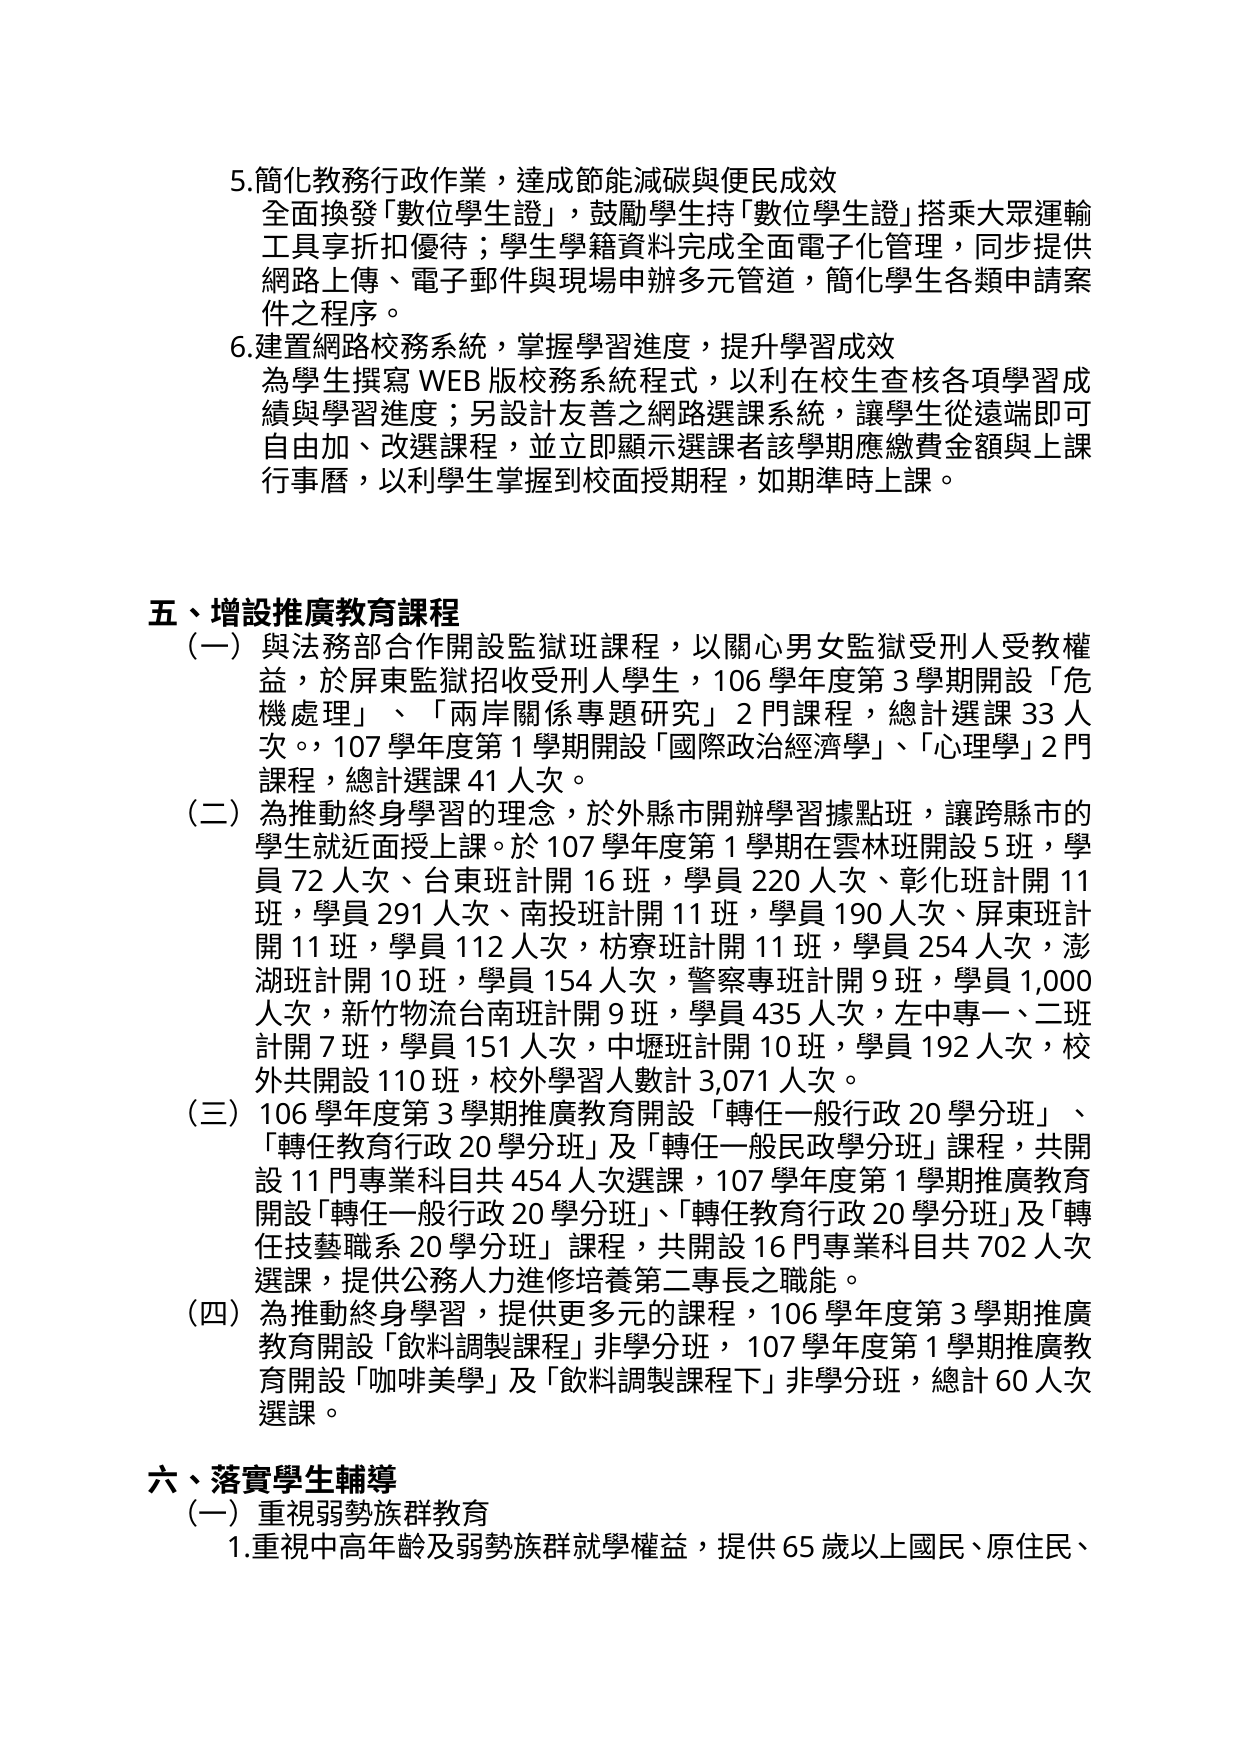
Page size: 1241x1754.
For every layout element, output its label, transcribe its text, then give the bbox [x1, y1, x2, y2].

text 1.重視中高年齡及弱勢族群就學權益，提供65歲以上國民、原住民、低收入戶、中低收入、身心障礙者暨子女、特殊境遇家庭之子女暨孫子女入學者等多類學生就學費用減免優待。 [226, 1531, 1092, 1564]
text （三）106學年度第3學期推廣教育開設「轉任一般行政20學分班」、「轉任教育行政20學分班」及「轉任一般民政學分班」課程，共開設11門專業科目共454人次選課，107學年度第1學期推廣教育開設「轉任一般行政20學分班」、「轉任教育行政20學分班」及「轉任技藝職系20學分班」課程，共開設16門專業科目共702人次選課，提供公務人力進修培養第二專長之職能。 [169, 1098, 1092, 1298]
text 為學生撰寫WEB版校務系統程式，以利在校生查核各項學習成績與學習進度；另設計友善之網路選課系統，讓學生從遠端即可自由加、改選課程，並立即顯示選課者該學期應繳費金額與上課行事曆，以利學生掌握到校面授期程，如期準時上課。 [261, 364, 1092, 498]
text 六、落實學生輔導 [148, 1464, 1092, 1498]
text 五、增設推廣教育課程 [148, 598, 1092, 631]
text （四）為推動終身學習，提供更多元的課程，106學年度第3學期推廣教育開設「飲料調製課程」非學分班， 107學年度第1學期推廣教育開設「咖啡美學」及「飲料調製課程下」非學分班，總計60人次選課。 [169, 1298, 1092, 1431]
text 6.建置網路校務系統，掌握學習進度，提升學習成效 [229, 331, 1092, 364]
text 5.簡化教務行政作業，達成節能減碳與便民成效 [229, 164, 1092, 198]
text （一）重視弱勢族群教育 [169, 1498, 1092, 1531]
text （一）與法務部合作開設監獄班課程，以關心男女監獄受刑人受教權益，於屏東監獄招收受刑人學生，106學年度第3學期開設「危機處理」、「兩岸關係專題研究」2門課程，總計選課33人次。，107學年度第1學期開設「國際政治經濟學」、「心理學」2門課程，總計選課41人次。 [169, 631, 1092, 798]
text （二）為推動終身學習的理念，於外縣市開辦學習據點班，讓跨縣市的學生就近面授上課。於107學年度第1學期在雲林班開設5班，學員72人次、台東班計開16班，學員220人次、彰化班計開11班，學員291人次、南投班計開11班，學員190人次、屏東班計開11班，學員112人次，枋寮班計開11班，學員254人次，澎湖班計開10班，學員154人次，警察專班計開9班，學員1,000人次，新竹物流台南班計開9班，學員435人次，左中專一、二班計開7班，學員151人次，中壢班計開10班，學員192人次，校外共開設110班，校外學習人數計3,071人次。 [169, 798, 1092, 1098]
text 全面換發「數位學生證」，鼓勵學生持「數位學生證」搭乘大眾運輸工具享折扣優待；學生學籍資料完成全面電子化管理，同步提供網路上傳、電子郵件與現場申辦多元管道，簡化學生各類申請案件之程序。 [261, 198, 1092, 331]
